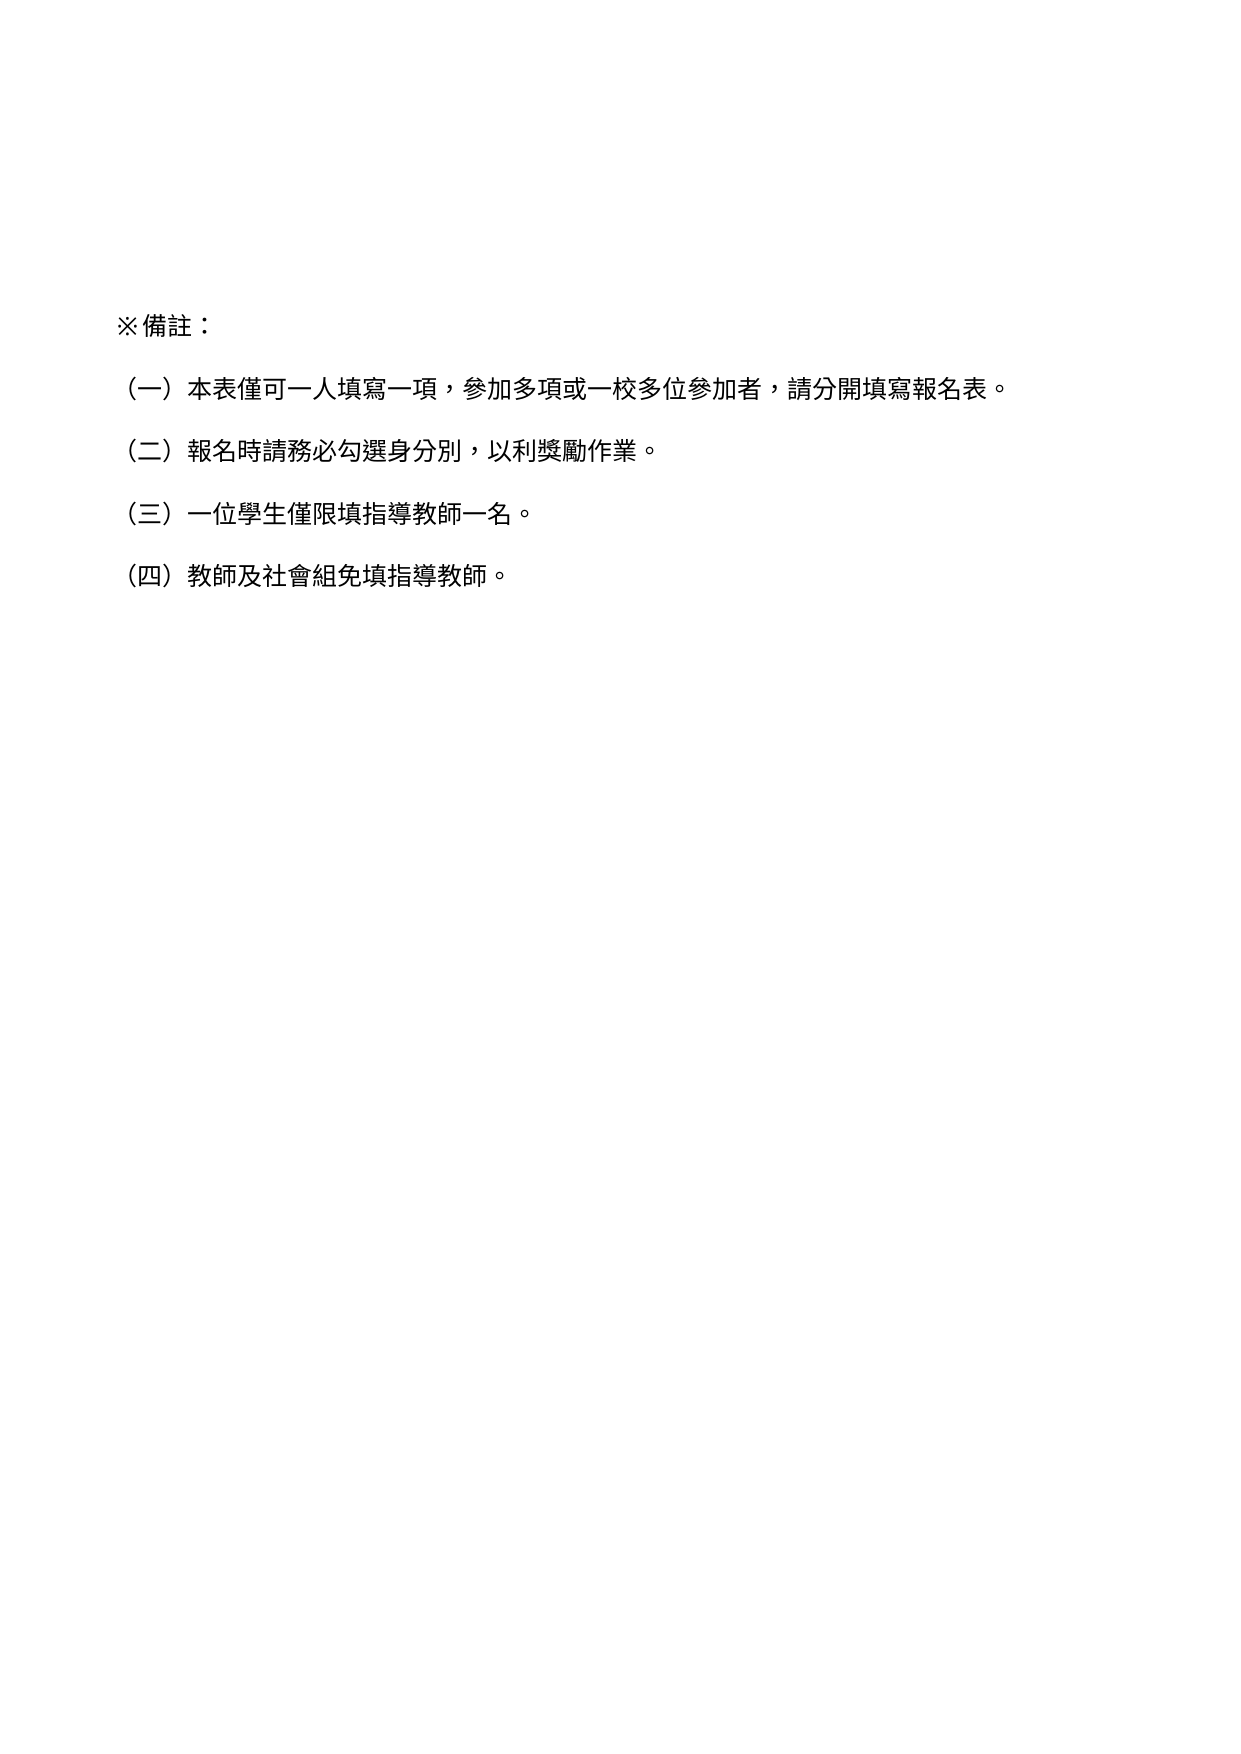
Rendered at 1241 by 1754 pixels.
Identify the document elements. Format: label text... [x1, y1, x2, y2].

text （三）一位學生僅限填指導教師一名。 [112, 471, 1128, 533]
text （二）報名時請務必勾選身分別，以利獎勵作業。 [112, 408, 1128, 471]
text （一）本表僅可一人填寫一項，參加多項或一校多位參加者，請分開填寫報名表。 [112, 346, 1128, 408]
text （四）教師及社會組免填指導教師。 [112, 533, 1128, 596]
text ※備註： [112, 283, 1128, 346]
